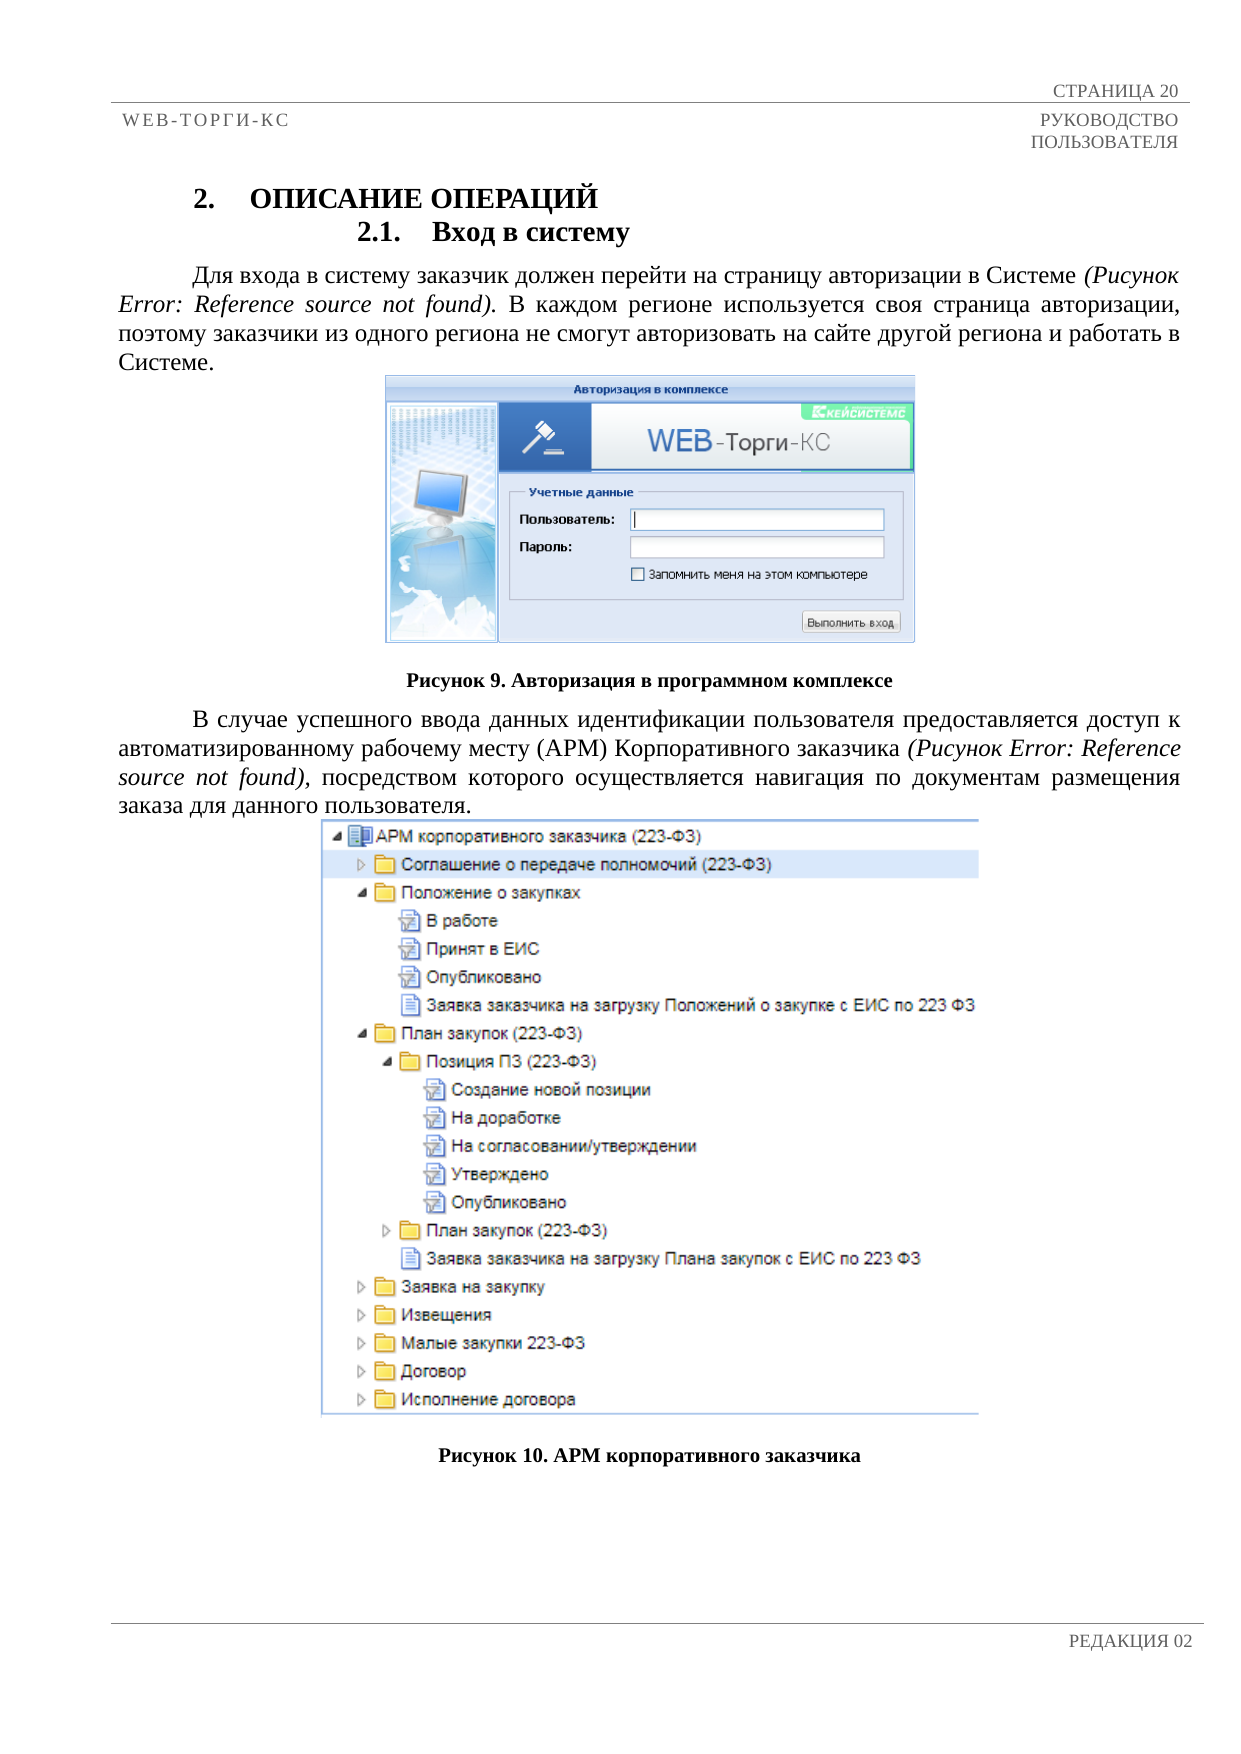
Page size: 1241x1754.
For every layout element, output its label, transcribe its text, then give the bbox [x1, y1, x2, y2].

text Рисунок 10. АРМ корпоративного заказчика [118, 1443, 1181, 1467]
list Описание операций [193, 181, 1181, 214]
text Для входа в систему заказчик должен перейти на страницу авторизации в Системе (Рисунок 9). В каждом регионе используется своя страница авторизации, поэтому заказчики из одного региона не смогут авторизовать на сайте другой региона и работать в Системе. [118, 260, 1181, 375]
list Вход в систему [357, 214, 1181, 248]
text Рисунок 9. Авторизация в программном комплексе [118, 668, 1181, 692]
text В случае успешного ввода данных идентификации пользователя предоставляется доступ к автоматизированному рабочему месту (АРМ) Корпоративного заказчика (Рисунок 10), посредством которого осуществляется навигация по документам размещения заказа для данного пользователя. [118, 704, 1181, 819]
